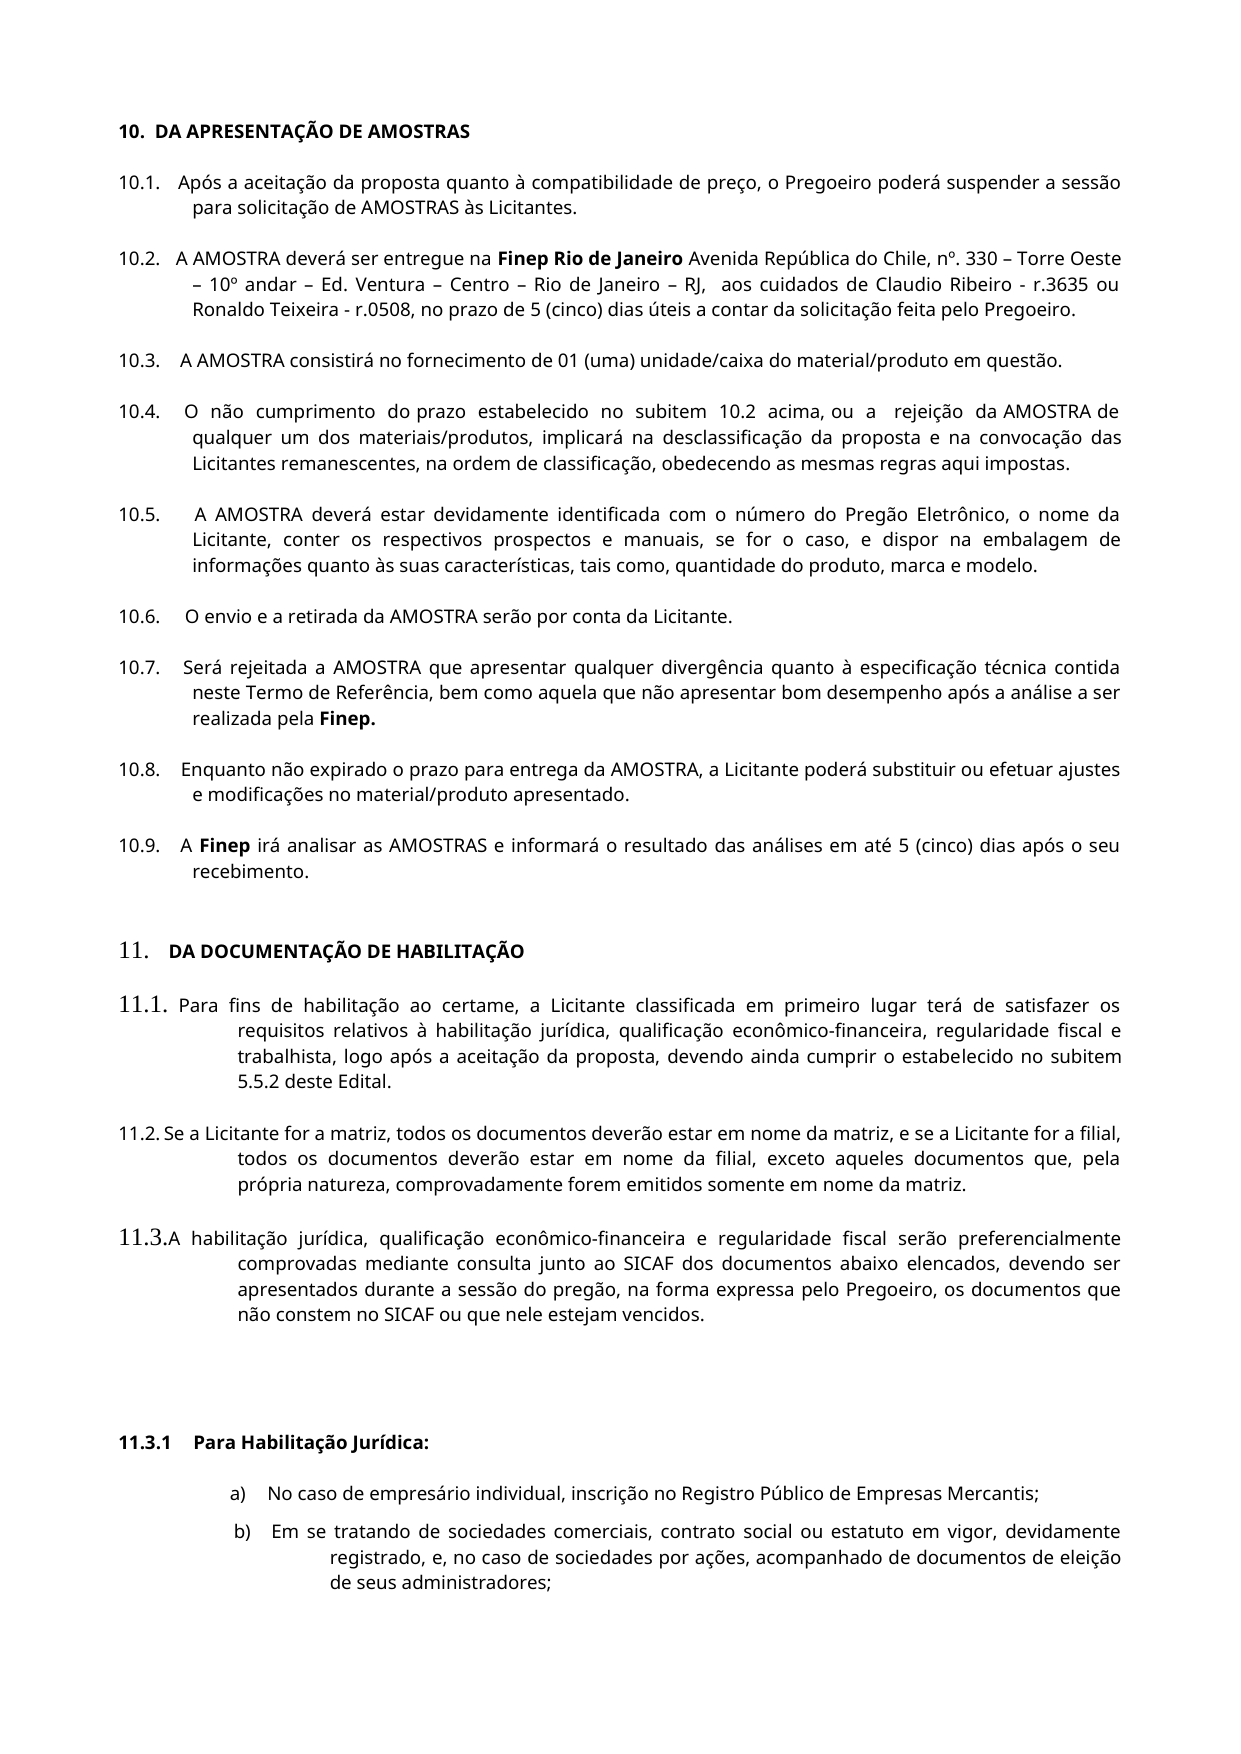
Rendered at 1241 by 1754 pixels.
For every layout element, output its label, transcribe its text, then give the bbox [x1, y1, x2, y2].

list No caso de empresário individual, inscrição no Registro Público de Empresas Mercantis; [229, 1480, 1122, 1506]
list Em se tratando de sociedades comerciais, contrato social ou estatuto em vigor, devidamente registrado, e, no caso de sociedades por ações, acompanhado de documentos de eleição de seus administradores; [233, 1518, 1122, 1595]
text 10.2. A AMOSTRA deverá ser entregue na Finep Rio de Janeiro Avenida República do Chile, nº. 330 – Torre Oeste – 10º andar – Ed. Ventura – Centro – Rio de Janeiro – RJ, aos cuidados de Claudio Ribeiro - r.3635 ou Ronaldo Teixeira - r.0508, no prazo de 5 (cinco) dias úteis a contar da solicitação feita pelo Pregoeiro. [118, 246, 1122, 322]
list Para fins de habilitação ao certame, a Licitante classificada em primeiro lugar terá de satisfazer os requisitos relativos à habilitação jurídica, qualificação econômico-financeira, regularidade fiscal e trabalhista, logo após a aceitação da proposta, devendo ainda cumprir o estabelecido no subitem 5.5.2 deste Edital. [118, 989, 1122, 1094]
text 10. DA APRESENTAÇÃO DE AMOSTRAS [118, 118, 1122, 144]
text 10.5. A AMOSTRA deverá estar devidamente identificada com o número do Pregão Eletrônico, o nome da Licitante, conter os respectivos prospectos e manuais, se for o caso, e dispor na embalagem de informações quanto às suas características, tais como, quantidade do produto, marca e modelo. [118, 501, 1122, 577]
list DA DOCUMENTAÇÃO DE HABILITAÇÃO [118, 935, 1122, 963]
text 10.8. Enquanto não expirado o prazo para entrega da AMOSTRA, a Licitante poderá substituir ou efetuar ajustes e modificações no material/produto apresentado. [118, 756, 1122, 807]
text 10.7. Será rejeitada a AMOSTRA que apresentar qualquer divergência quanto à especificação técnica contida neste Termo de Referência, bem como aquela que não apresentar bom desempenho após a análise a ser realizada pela Finep. [118, 654, 1122, 731]
text 10.3. A AMOSTRA consistirá no fornecimento de 01 (uma) unidade/caixa do material/produto em questão. [118, 348, 1122, 373]
list Se a Licitante for a matriz, todos os documentos deverão estar em nome da matriz, e se a Licitante for a filial, todos os documentos deverão estar em nome da filial, exceto aqueles documentos que, pela própria natureza, comprovadamente forem emitidos somente em nome da matriz. [118, 1120, 1122, 1196]
list A habilitação jurídica, qualificação econômico-financeira e regularidade fiscal serão preferencialmente comprovadas mediante consulta junto ao SICAF dos documentos abaixo elencados, devendo ser apresentados durante a sessão do pregão, na forma expressa pelo Pregoeiro, os documentos que não constem no SICAF ou que nele estejam vencidos. [118, 1222, 1122, 1327]
text 10.6. O envio e a retirada da AMOSTRA serão por conta da Licitante. [118, 603, 1122, 628]
list Para Habilitação Jurídica: [118, 1429, 1122, 1455]
text 10.4. O não cumprimento do prazo estabelecido no subitem 10.2 acima, ou a rejeição da AMOSTRA de qualquer um dos materiais/produtos, implicará na desclassificação da proposta e na convocação das Licitantes remanescentes, na ordem de classificação, obedecendo as mesmas regras aqui impostas. [118, 399, 1122, 475]
text 10.9. A Finep irá analisar as AMOSTRAS e informará o resultado das análises em até 5 (cinco) dias após o seu recebimento. [118, 833, 1122, 884]
text 10.1. Após a aceitação da proposta quanto à compatibilidade de preço, o Pregoeiro poderá suspender a sessão para solicitação de AMOSTRAS às Licitantes. [118, 169, 1122, 220]
